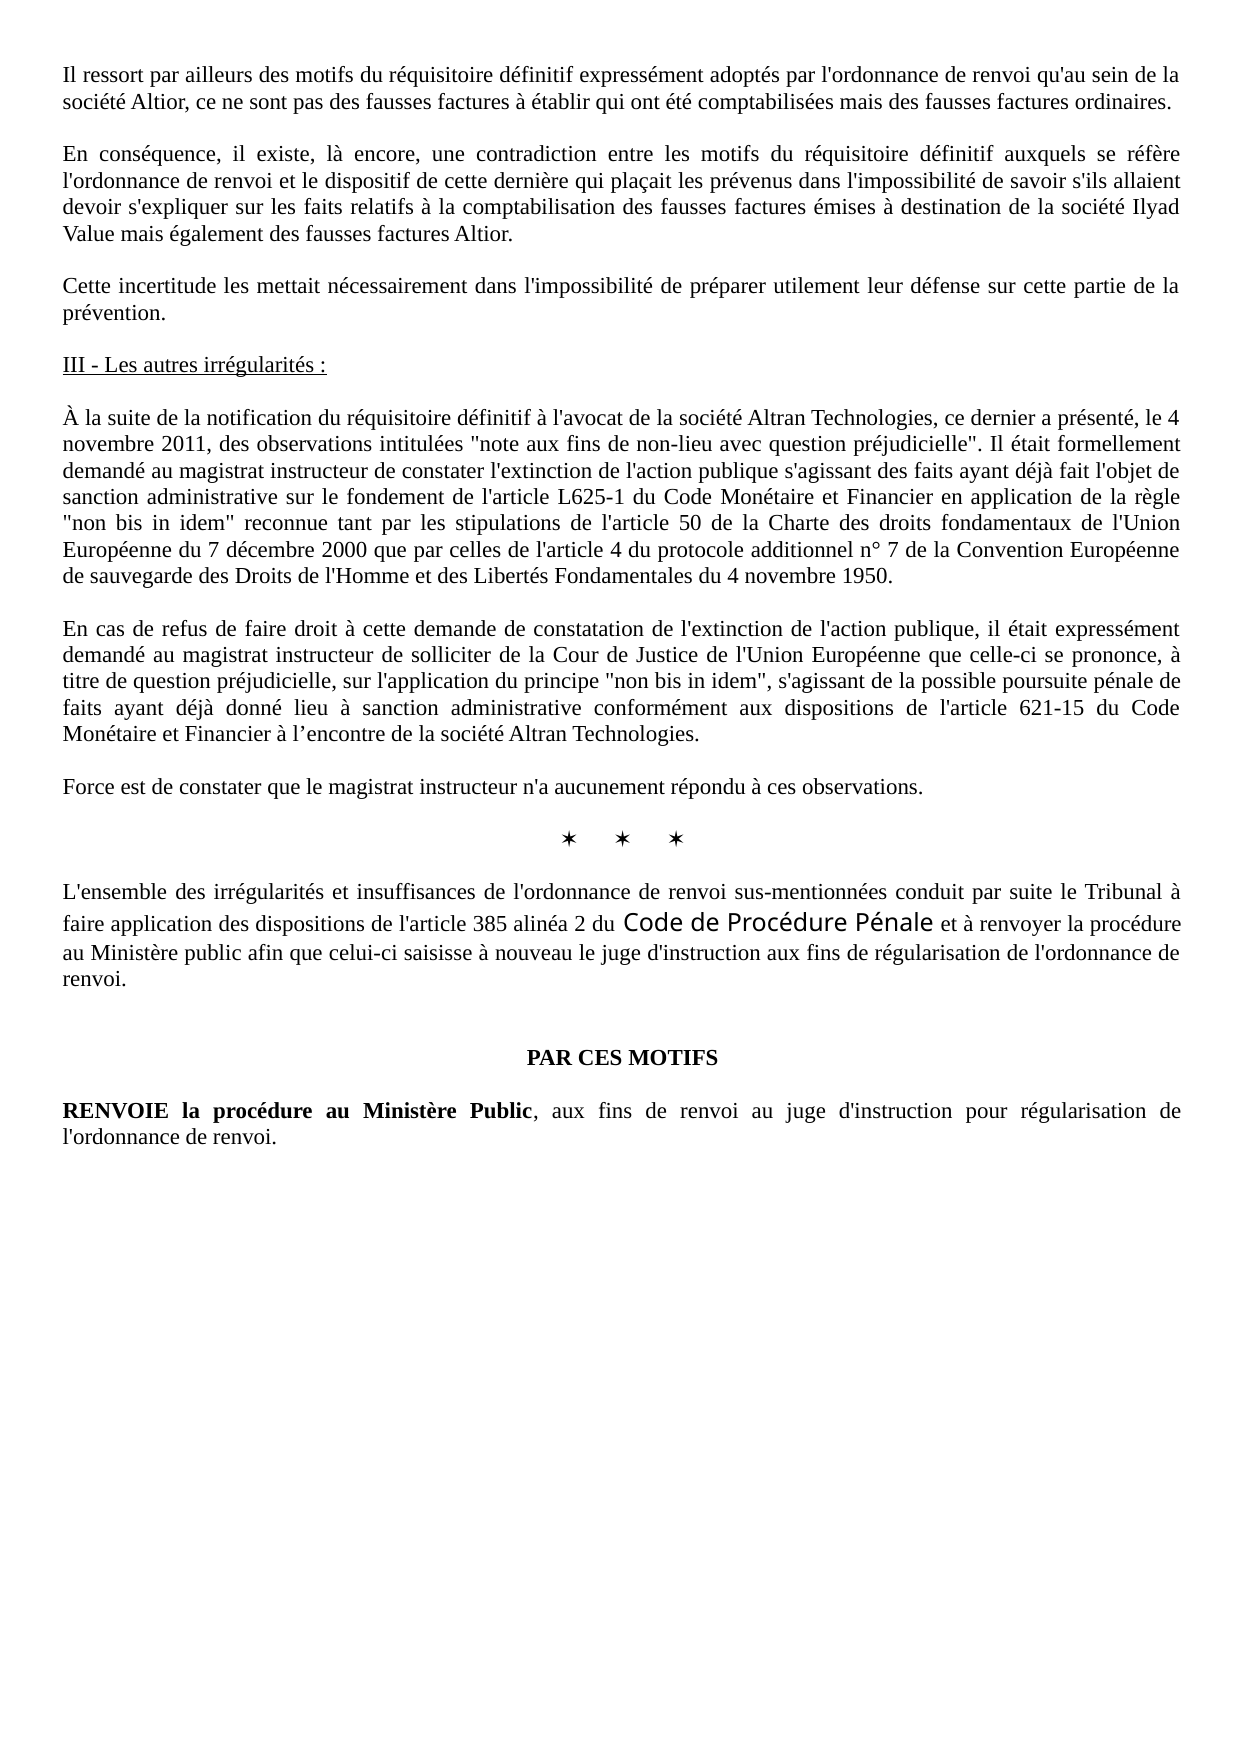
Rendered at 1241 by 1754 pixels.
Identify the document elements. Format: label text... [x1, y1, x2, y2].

text L'ensemble des irrégularités et insuffisances de l'ordonnance de renvoi sus-mentionnées conduit par suite le Tribunal à faire application des dispositions de l'article 385 alinéa 2 du Code de Procédure Pénale et à renvoyer la procédure au Ministère public afin que celui-ci saisisse à nouveau le juge d'instruction aux fins de régularisation de l'ordonnance de renvoi. [62, 878, 1182, 992]
text À la suite de la notification du réquisitoire définitif à l'avocat de la société Altran Technologies, ce dernier a présenté, le 4 novembre 2011, des observations intitulées "note aux fins de non-lieu avec question préjudicielle". Il était formellement demandé au magistrat instructeur de constater l'extinction de l'action publique s'agissant des faits ayant déjà fait l'objet de sanction administrative sur le fondement de l'article L625-1 du Code Monétaire et Financier en application de la règle "non bis in idem" reconnue tant par les stipulations de l'article 50 de la Charte des droits fondamentaux de l'Union Européenne du 7 décembre 2000 que par celles de l'article 4 du protocole additionnel n° 7 de la Convention Européenne de sauvegarde des Droits de l'Homme et des Libertés Fondamentales du 4 novembre 1950. [62, 404, 1182, 588]
text Cette incertitude les mettait nécessairement dans l'impossibilité de préparer utilement leur défense sur cette partie de la prévention. [62, 272, 1182, 325]
text III - Les autres irrégularités : [62, 351, 1182, 378]
text ✶ ✶ ✶ [62, 826, 1182, 852]
text Il ressort par ailleurs des motifs du réquisitoire définitif expressément adoptés par l'ordonnance de renvoi qu'au sein de la société Altior, ce ne sont pas des fausses factures à établir qui ont été comptabilisées mais des fausses factures ordinaires. [62, 61, 1182, 114]
text En conséquence, il existe, là encore, une contradiction entre les motifs du réquisitoire définitif auxquels se réfère l'ordonnance de renvoi et le dispositif de cette dernière qui plaçait les prévenus dans l'impossibilité de savoir s'ils allaient devoir s'expliquer sur les faits relatifs à la comptabilisation des fausses factures émises à destination de la société Ilyad Value mais également des fausses factures Altior. [62, 141, 1182, 246]
text RENVOIE la procédure au Ministère Public, aux fins de renvoi au juge d'instruction pour régularisation de l'ordonnance de renvoi. [62, 1097, 1182, 1150]
text Force est de constater que le magistrat instructeur n'a aucunement répondu à ces observations. [62, 773, 1182, 799]
text PAR CES MOTIFS [62, 1044, 1182, 1071]
text En cas de refus de faire droit à cette demande de constatation de l'extinction de l'action publique, il était expressément demandé au magistrat instructeur de solliciter de la Cour de Justice de l'Union Européenne que celle-ci se prononce, à titre de question préjudicielle, sur l'application du principe "non bis in idem", s'agissant de la possible poursuite pénale de faits ayant déjà donné lieu à sanction administrative conformément aux dispositions de l'article 621-15 du Code Monétaire et Financier à l’encontre de la société Altran Technologies. [62, 615, 1182, 747]
